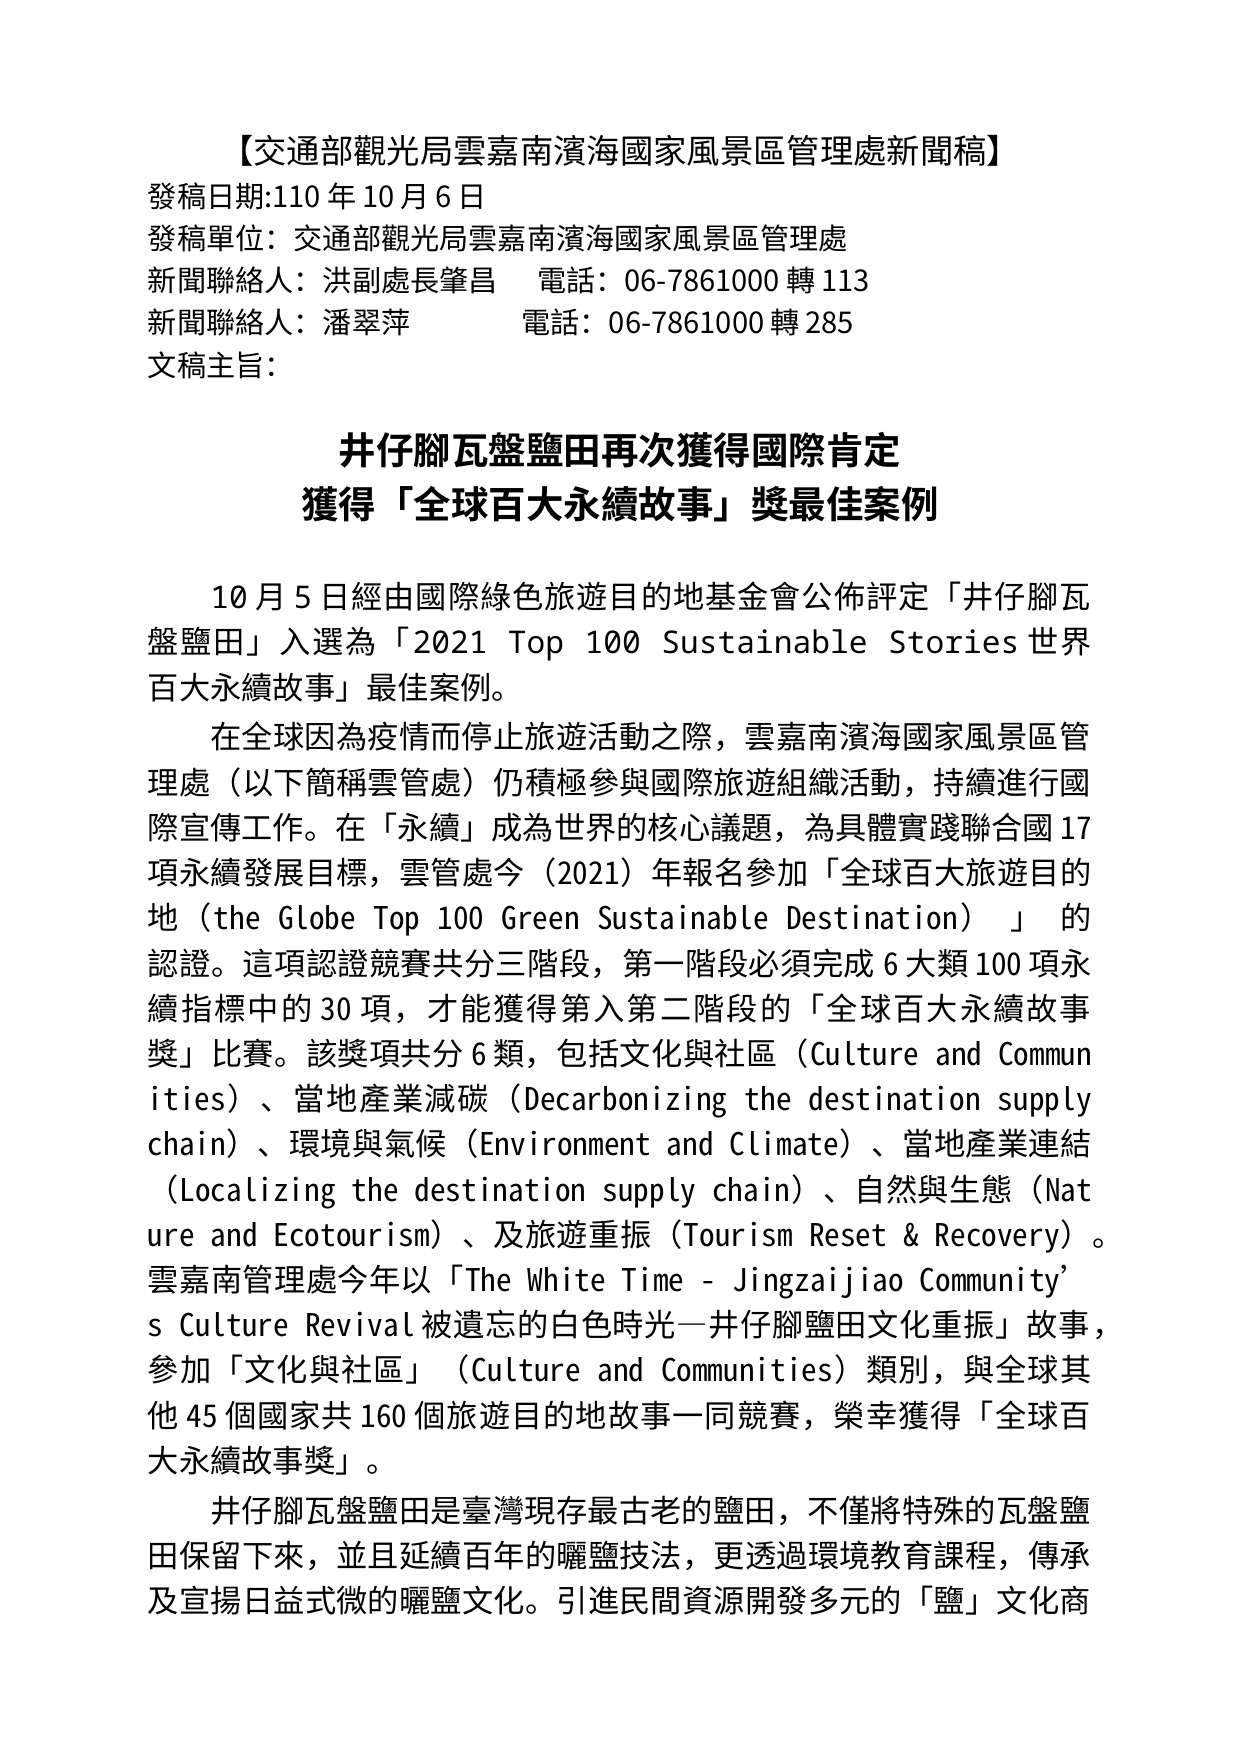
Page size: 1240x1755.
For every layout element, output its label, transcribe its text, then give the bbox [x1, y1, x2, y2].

text 獲得「全球百大永續故事」獎最佳案例 [148, 475, 1092, 529]
text 發稿日期:110年10月6日 [148, 173, 1092, 215]
text 井仔腳瓦盤鹽田再次獲得國際肯定 [148, 421, 1092, 475]
text 井仔腳瓦盤鹽田是臺灣現存最古老的鹽田，不僅將特殊的瓦盤鹽田保留下來，並且延續百年的曬鹽技法，更透過環境教育課程，傳承及宣揚日益式微的曬鹽文化。引進民間資源開發多元的「鹽」文化商 [148, 1486, 1092, 1622]
text 在全球因為疫情而停止旅遊活動之際，雲嘉南濱海國家風景區管理處（以下簡稱雲管處）仍積極參與國際旅遊組織活動，持續進行國際宣傳工作。在「永續」成為世界的核心議題，為具體實踐聯合國17項永續發展目標，雲管處今（2021）年報名參加「全球百大旅遊目的地（the Globe Top 100 Green Sustainable Destination） 」 的認證。這項認證競賽共分三階段，第一階段必須完成6大類100項永續指標中的30項，才能獲得第入第二階段的「全球百大永續故事獎」比賽。該獎項共分6類，包括文化與社區（Culture and Communities）、當地產業減碳（Decarbonizing the destination supply chain）、環境與氣候（Environment and Climate）、當地產業連結（Localizing the destination supply chain）、自然與生態（Nature and Ecotourism）、及旅遊重振（Tourism Reset & Recovery）。雲嘉南管理處今年以「The White Time - Jingzaijiao Community’s Culture Revival被遺忘的白色時光—井仔腳鹽田文化重振」故事，參加「文化與社區」（Culture and Communities）類別，與全球其他45個國家共160個旅遊目的地故事一同競賽，榮幸獲得「全球百大永續故事獎」。 [148, 713, 1092, 1481]
text 【交通部觀光局雲嘉南濱海國家風景區管理處新聞稿】 [148, 125, 1092, 173]
text 新聞聯絡人：潘翠萍 電話：06-7861000轉285 [148, 300, 1092, 342]
text 發稿單位：交通部觀光局雲嘉南濱海國家風景區管理處 [148, 215, 1092, 258]
text 10月5日經由國際綠色旅遊目的地基金會公佈評定「井仔腳瓦盤鹽田」入選為「2021 Top 100 Sustainable Stories世界百大永續故事」最佳案例。 [148, 572, 1092, 708]
text 文稿主旨： [148, 342, 1092, 384]
text 新聞聯絡人：洪副處長肇昌 電話：06-7861000轉113 [148, 258, 1092, 300]
